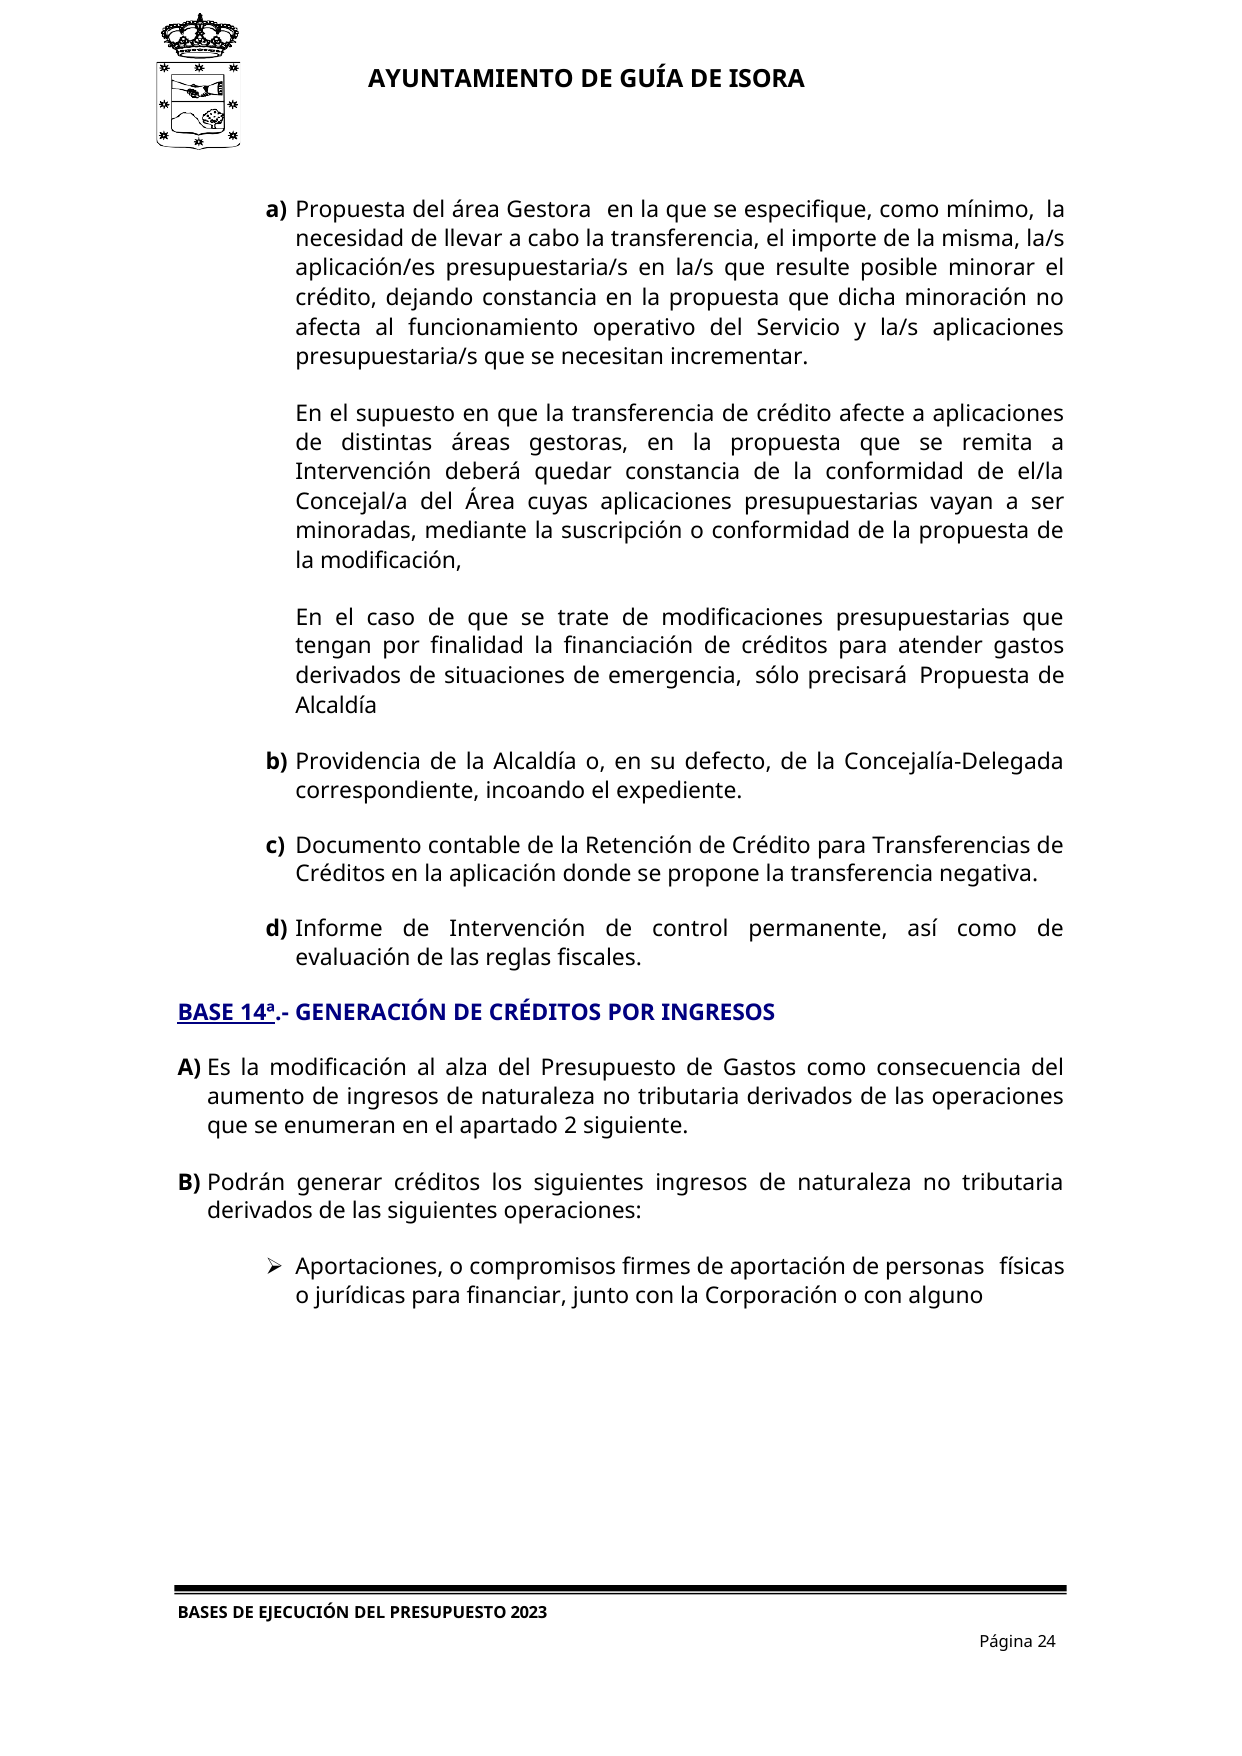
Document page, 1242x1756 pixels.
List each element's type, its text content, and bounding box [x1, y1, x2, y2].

list Es la modificación al alza del Presupuesto de Gastos como consecuencia del aumento de ingresos de naturaleza no tributaria derivados de las operaciones que se enumeran en el apartado 2 siguiente. [177, 1052, 1065, 1141]
text En el caso de que se trate de modificaciones presupuestarias que tengan por finalidad la financiación de créditos para atender gastos derivados de situaciones de emergencia, sólo precisará Propuesta de Alcaldía [295, 601, 1065, 720]
list Documento contable de la Retención de Crédito para Transferencias de Créditos en la aplicación donde se propone la transferencia negativa. [265, 829, 1064, 889]
list Propuesta del área Gestora en la que se especifique, como mínimo, la necesidad de llevar a cabo la transferencia, el importe de la misma, la/s aplicación/es presupuestaria/s en la/s que resulte posible minorar el crédito, dejando constancia en la propuesta que dicha minoración no afecta al funcionamiento operativo del Servicio y la/s aplicaciones presupuestaria/s que se necesitan incrementar. [265, 193, 1065, 371]
text En el supuesto en que la transferencia de crédito afecte a aplicaciones de distintas áreas gestoras, en la propuesta que se remita a Intervención deberá quedar constancia de la conformidad de el/la Concejal/a del Área cuyas aplicaciones presupuestarias vayan a ser minoradas, mediante la suscripción o conformidad de la propuesta de la modificación, [295, 397, 1065, 575]
list Podrán generar créditos los siguientes ingresos de naturaleza no tributaria derivados de las siguientes operaciones: [177, 1166, 1064, 1226]
list Providencia de la Alcaldía o, en su defecto, de la Concejalía-Delegada correspondiente, incoando el expediente. [265, 745, 1065, 805]
list Informe de Intervención de control permanente, así como de evaluación de las reglas fiscales. [265, 913, 1065, 972]
list Aportaciones, o compromisos firmes de aportación de personas físicas o jurídicas para financiar, junto con la Corporación o con alguno [265, 1251, 1064, 1310]
subtitle BASE 14ª.- GENERACIÓN DE CRÉDITOS POR INGRESOS [177, 996, 1079, 1027]
